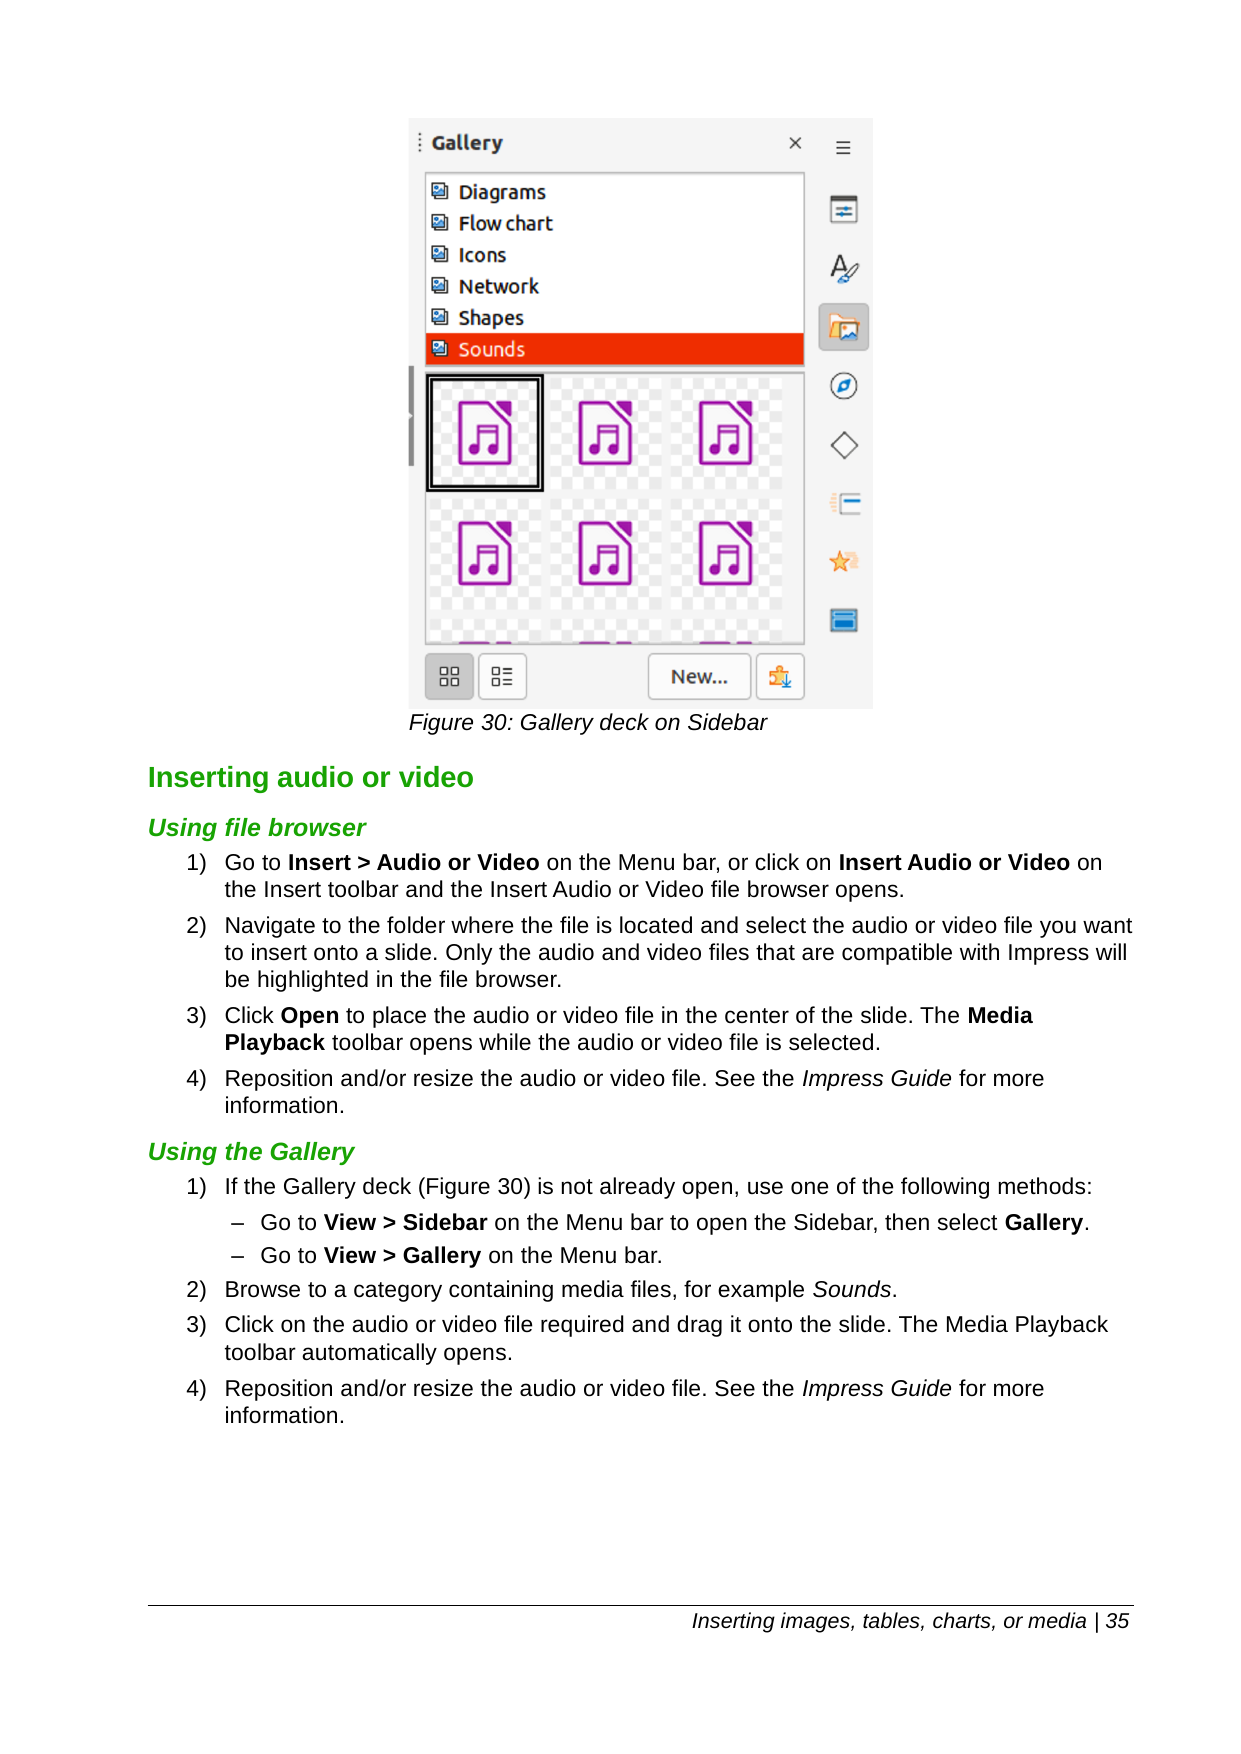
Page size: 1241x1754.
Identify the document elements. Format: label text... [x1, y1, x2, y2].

picture [408, 118, 873, 709]
list If the Gallery deck (Figure 30) is not already open, use one of the following methods: [207, 1172, 1134, 1199]
list Reposition and/or resize the audio or video file. See the Impress Guide for more information. [207, 1374, 1134, 1428]
list Click Open to place the audio or video file in the center of the slide. The Media Playback toolbar opens while the audio or video file is selected. [207, 1001, 1134, 1055]
subtitle Inserting audio or video [148, 760, 1134, 794]
list Click on the audio or video file required and drag it onto the slide. The Media Playback toolbar automatically opens. [207, 1311, 1134, 1365]
list Browse to a category containing media files, for example Sounds. [207, 1275, 1134, 1302]
list Go to Insert > Audio or Video on the Menu bar, or click on Insert Audio or Video on the Insert toolbar and the Insert Audio or Video file browser opens. [207, 848, 1134, 902]
list Go to View > Gallery on the Menu bar. [231, 1242, 1134, 1269]
list Reposition and/or resize the audio or video file. See the Impress Guide for more information. [207, 1064, 1134, 1118]
list Navigate to the folder where the file is located and select the audio or video file you want to insert onto a slide. Only the audio and video files that are compatible with Impress will be highlighted in the file browser. [207, 911, 1134, 992]
subtitle Using the Gallery [148, 1137, 1134, 1166]
subtitle Using file browser [148, 813, 1134, 842]
list Go to View > Sidebar on the Menu bar to open the Sidebar, then select Gallery. [231, 1208, 1134, 1235]
text Figure 30: Gallery deck on Sidebar [409, 709, 873, 735]
